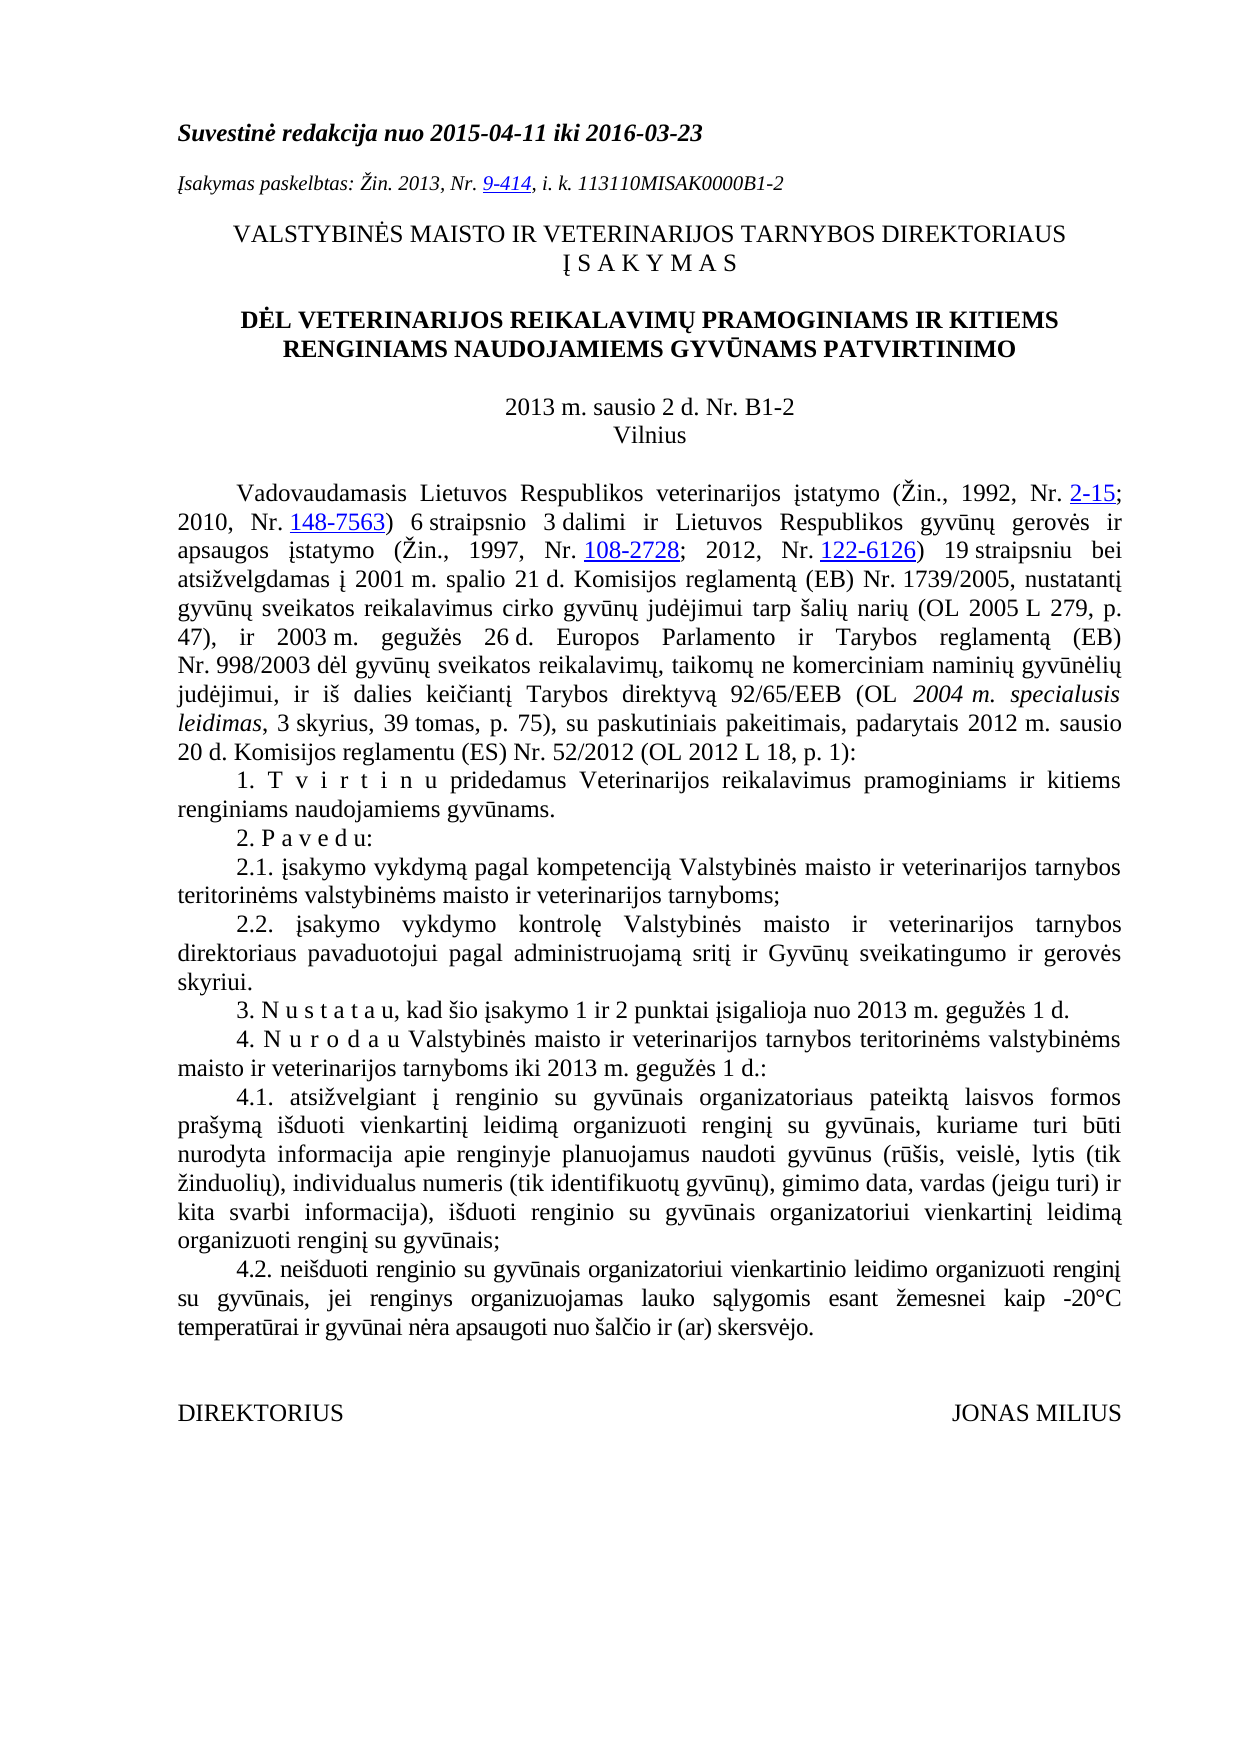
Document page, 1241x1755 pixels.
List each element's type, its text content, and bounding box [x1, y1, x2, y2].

text Įsakymas paskelbtas: Žin. 2013, Nr. 9-414, i. k. 113110MISAK0000B1-2 [177, 171, 1122, 195]
text 2.1. įsakymo vykdymą pagal kompetenciją Valstybinės maisto ir veterinarijos tarnybos teritorinėms valstybinėms maisto ir veterinarijos tarnyboms; [177, 852, 1122, 909]
text Vilnius [177, 420, 1122, 449]
text 2. P a v e d u: [177, 823, 1122, 852]
text 4. N u r o d a u Valstybinės maisto ir veterinarijos tarnybos teritorinėms valstybinėms maisto ir veterinarijos tarnyboms iki 2013 m. gegužės 1 d.: [177, 1024, 1122, 1082]
text Į S A K Y M A S [177, 248, 1122, 277]
text VALSTYBINĖS MAISTO IR VETERINARIJOS TARNYBOS DIREKTORIAUS [177, 219, 1122, 248]
text DĖL VETERINARIJOS reikalavimų pramoginiams ir kitiems renginiams NAUDOJAMiems GYVŪNAMS PATVIRTINIMO [177, 305, 1122, 363]
text 4.1. atsižvelgiant į renginio su gyvūnais organizatoriaus pateiktą laisvos formos prašymą išduoti vienkartinį leidimą organizuoti renginį su gyvūnais, kuriame turi būti nurodyta informacija apie renginyje planuojamus naudoti gyvūnus (rūšis, veislė, lytis (tik žinduolių), individualus numeris (tik identifikuotų gyvūnų), gimimo data, vardas (jeigu turi) ir kita svarbi informacija), išduoti renginio su gyvūnais organizatoriui vienkartinį leidimą organizuoti renginį su gyvūnais; [177, 1082, 1122, 1254]
text 2013 m. sausio 2 d. Nr. B1-2 [177, 392, 1122, 420]
text 2.2. įsakymo vykdymo kontrolę Valstybinės maisto ir veterinarijos tarnybos direktoriaus pavaduotojui pagal administruojamą sritį ir Gyvūnų sveikatingumo ir gerovės skyriui. [177, 909, 1122, 995]
text 4.2. neišduoti renginio su gyvūnais organizatoriui vienkartinio leidimo organizuoti renginį su gyvūnais, jei renginys organizuojamas lauko sąlygomis esant žemesnei kaip -20°C temperatūrai ir gyvūnai nėra apsaugoti nuo šalčio ir (ar) skersvėjo. [177, 1254, 1122, 1340]
text 3. N u s t a t a u, kad šio įsakymo 1 ir 2 punktai įsigalioja nuo 2013 m. gegužės 1 d. [177, 995, 1122, 1024]
text Direktorius Jonas Milius [177, 1398, 1122, 1427]
text Suvestinė redakcija nuo 2015-04-11 iki 2016-03-23 [177, 118, 1122, 147]
text Vadovaudamasis Lietuvos Respublikos veterinarijos įstatymo (Žin., 1992, Nr. 2-15; 2010, Nr. 148-7563) 6 straipsnio 3 dalimi ir Lietuvos Respublikos gyvūnų gerovės ir apsaugos įstatymo (Žin., 1997, Nr. 108-2728; 2012, Nr. 122-6126) 19 straipsniu bei atsižvelgdamas į 2001 m. spalio 21 d. Komisijos reglamentą (EB) Nr. 1739/2005, nustatantį gyvūnų sveikatos reikalavimus cirko gyvūnų judėjimui tarp šalių narių (OL 2005 L 279, p. 47), ir 2003 m. gegužės 26 d. Europos Parlamento ir Tarybos reglamentą (EB) Nr. 998/2003 dėl gyvūnų sveikatos reikalavimų, taikomų ne komerciniam naminių gyvūnėlių judėjimui, ir iš dalies keičiantį Tarybos direktyvą 92/65/EEB (OL 2004 m. specialusis leidimas, 3 skyrius, 39 tomas, p. 75), su paskutiniais pakeitimais, padarytais 2012 m. sausio 20 d. Komisijos reglamentu (ES) Nr. 52/2012 (OL 2012 L 18, p. 1): [177, 478, 1122, 765]
text 1. T v i r t i n u pridedamus Veterinarijos reikalavimus pramoginiams ir kitiems renginiams naudojamiems gyvūnams. [177, 765, 1122, 823]
